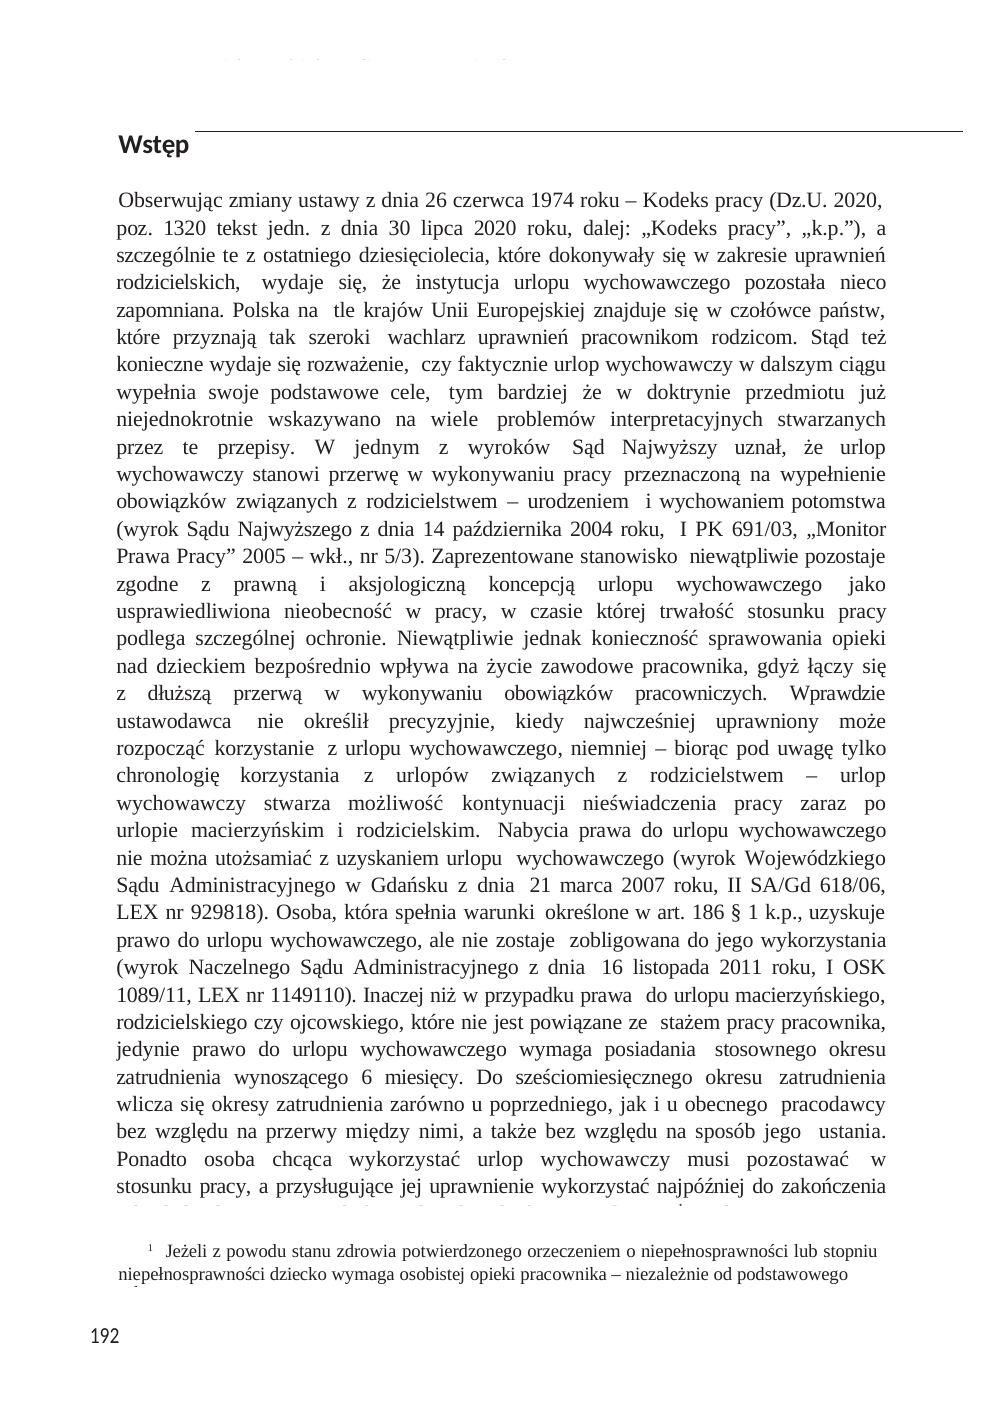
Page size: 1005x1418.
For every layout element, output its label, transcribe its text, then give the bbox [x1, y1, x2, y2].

text niepełnosprawności dziecko wymaga osobistej opieki pracownika – niezależnie od podstawowego urlopu [118, 1264, 888, 1287]
text 1 [148, 1241, 155, 1253]
text Jeżeli z powodu stanu zdrowia potwierdzonego orzeczeniem o niepełnosprawności lub stopniu [165, 1242, 888, 1261]
text 192 [89, 1323, 120, 1349]
text poz. 1320 tekst jedn. z dnia 30 lipca 2020 roku, dalej: „Kodeks pracy”, „k.p.”), a szczególnie te z ostatniego dziesięciolecia, które dokonywały się w zakresie uprawnień rodzicielskich, wydaje się, że instytucja urlopu wychowawczego pozostała nieco zapomniana. Polska na tle krajów Unii Europejskiej znajduje się w czołówce państw, które przyznają tak szeroki wachlarz uprawnień pracownikom rodzicom. Stąd też konieczne wydaje się rozważenie, czy faktycznie urlop wychowawczy w dalszym ciągu wypełnia swoje podstawowe cele, tym bardziej że w doktrynie przedmiotu już niejednokrotnie wskazywano na wiele problemów interpretacyjnych stwarzanych przez te przepisy. W jednym z wyroków Sąd Najwyższy uznał, że urlop wychowawczy stanowi przerwę w wykonywaniu pracy przeznaczoną na wypełnienie obowiązków związanych z rodzicielstwem – urodzeniem i wychowaniem potomstwa (wyrok Sądu Najwyższego z dnia 14 października 2004 roku, I PK 691/03, „Monitor Prawa Pracy” 2005 – wkł., nr 5/3). Zaprezentowane stanowisko niewątpliwie pozostaje zgodne z prawną i aksjologiczną koncepcją urlopu wychowawczego jako usprawiedliwiona nieobecność w pracy, w czasie której trwałość stosunku pracy podlega szczególnej ochronie. Niewątpliwie jednak konieczność sprawowania opieki nad dzieckiem bezpośrednio wpływa na życie zawodowe pracownika, gdyż łączy się z dłuższą przerwą w wykonywaniu obowiązków pracowniczych. Wprawdzie ustawodawca nie określił precyzyjnie, kiedy najwcześniej uprawniony może rozpocząć korzystanie z urlopu wychowawczego, niemniej – biorąc pod uwagę tylko chronologię korzystania z urlopów związanych z rodzicielstwem – urlop wychowawczy stwarza możliwość kontynuacji nieświadczenia pracy zaraz po urlopie macierzyńskim i rodzicielskim. Nabycia prawa do urlopu wychowawczego nie można utożsamiać z uzyskaniem urlopu wychowawczego (wyrok Wojewódzkiego Sądu Administracyjnego w Gdańsku z dnia 21 marca 2007 roku, II SA/Gd 618/06, LEX nr 929818). Osoba, która spełnia warunki określone w art. 186 § 1 k.p., uzyskuje prawo do urlopu wychowawczego, ale nie zostaje zobligowana do jego wykorzystania (wyrok Naczelnego Sądu Administracyjnego z dnia 16 listopada 2011 roku, I OSK 1089/11, LEX nr 1149110). Inaczej niż w przypadku prawa do urlopu macierzyńskiego, rodzicielskiego czy ojcowskiego, które nie jest powiązane ze stażem pracy pracownika, jedynie prawo do urlopu wychowawczego wymaga posiadania stosownego okresu zatrudnienia wynoszącego 6 miesięcy. Do sześciomiesięcznego okresu zatrudnienia wlicza się okresy zatrudnienia zarówno u poprzedniego, jak i u obecnego pracodawcy bez względu na przerwy między nimi, a także bez względu na sposób jego ustania. Ponadto osoba chcąca wykorzystać urlop wychowawczy musi pozostawać w stosunku pracy, a przysługujące jej uprawnienie wykorzystać najpóźniej do zakończenia roku kalendarzowego, w którym dziecko ukończy 6. rok życia1. Z dniem rozwiązania stosunku pracy prawo do urlopu wychowawczego ustaje. Również pragmatyki niepracownicze [116, 214, 886, 1206]
text Wstęp [118, 130, 192, 160]
text Obserwując zmiany ustawy z dnia 26 czerwca 1974 roku – Kodeks pracy (Dz.U. 2020, [118, 189, 888, 212]
